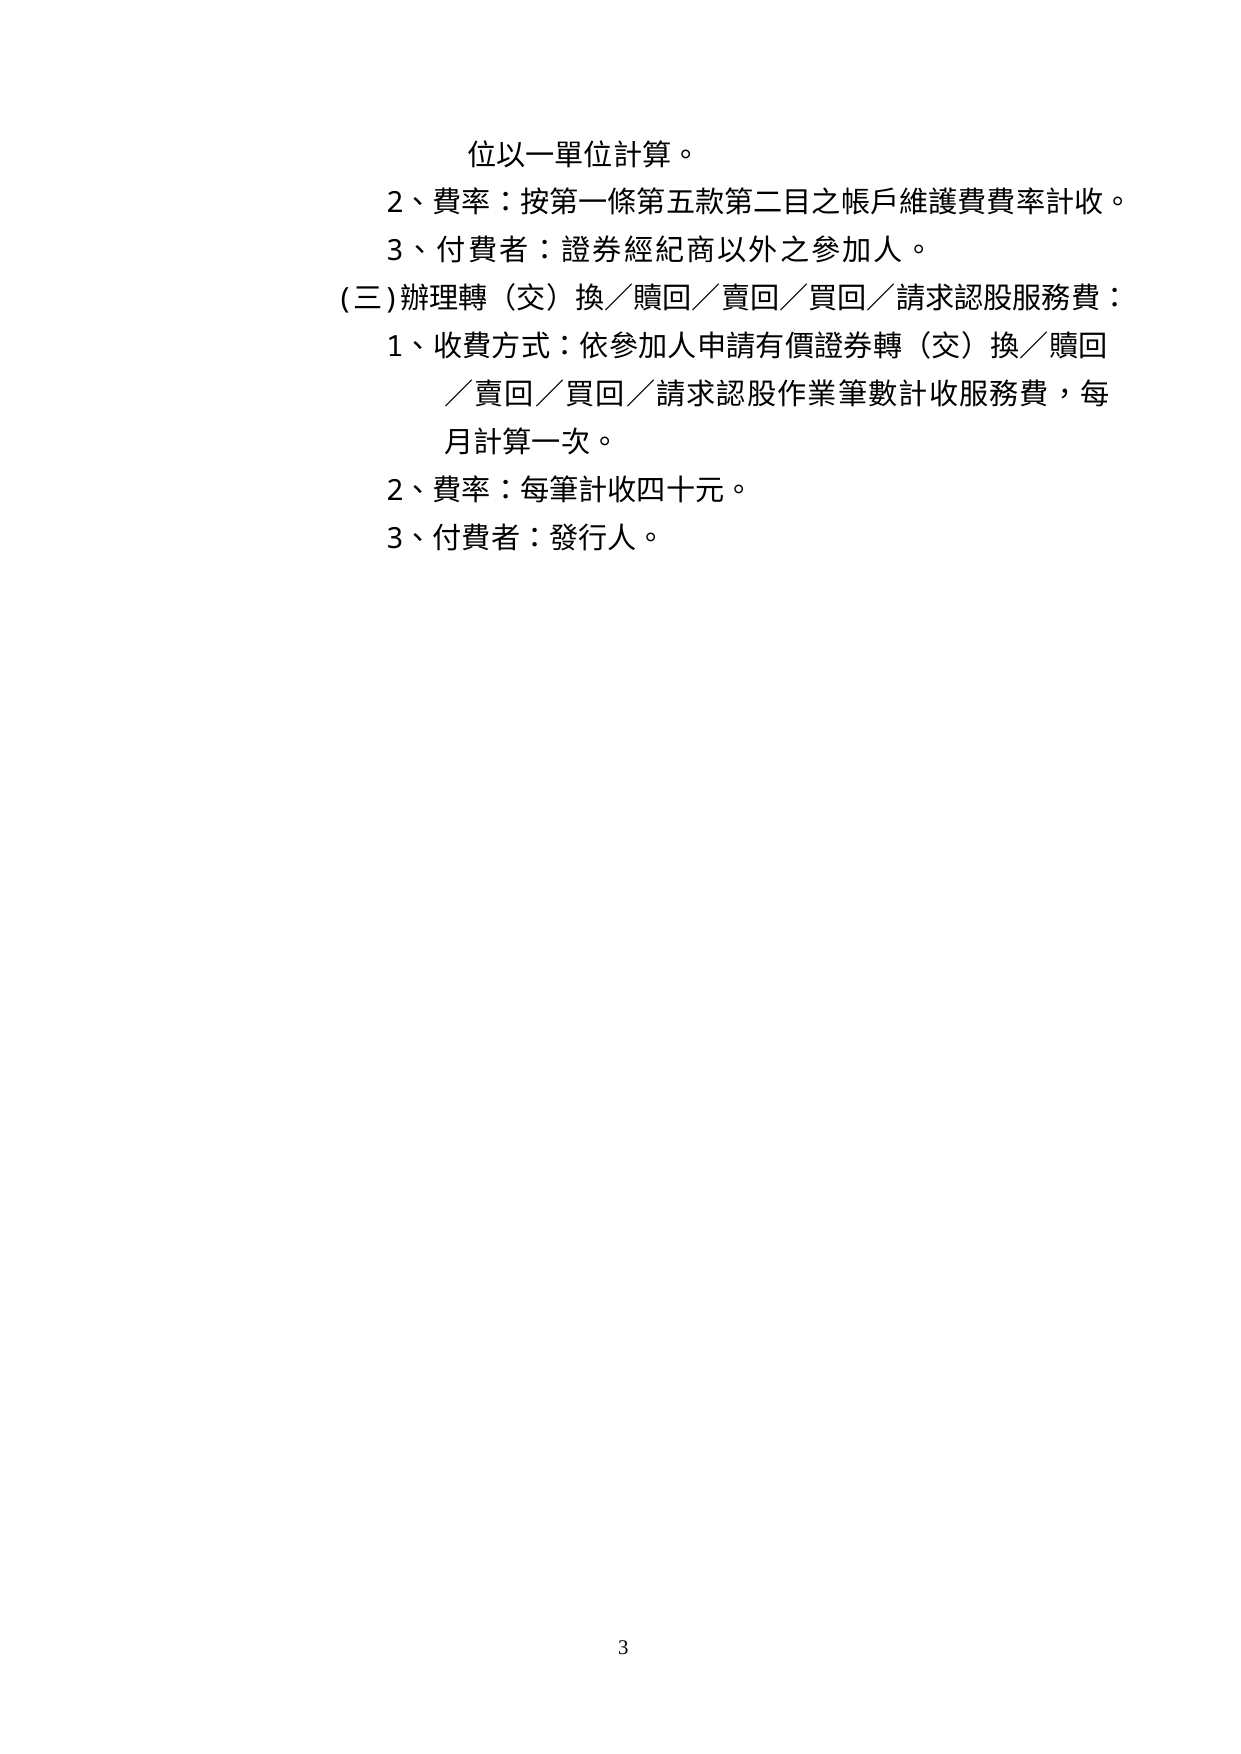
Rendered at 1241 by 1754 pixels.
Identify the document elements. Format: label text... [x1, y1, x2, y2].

text 1、收費方式：依參加人申請有價證券轉（交）換／贖回／賣回／買回／請求認股作業筆數計收服務費，每月計算一次。 [386, 318, 1110, 462]
text (三)辦理轉（交）換／贖回／賣回／買回／請求認股服務費： [336, 270, 1110, 318]
text 2、費率：每筆計收四十元。 [386, 462, 1110, 510]
text 3、付費者：發行人。 [386, 510, 1110, 558]
text 3、付費者：證券經紀商以外之參加人。 [386, 222, 1110, 270]
text 2、費率：按第一條第五款第二目之帳戶維護費費率計收。 [386, 174, 1110, 222]
text 位以一單位計算。 [423, 127, 1110, 174]
